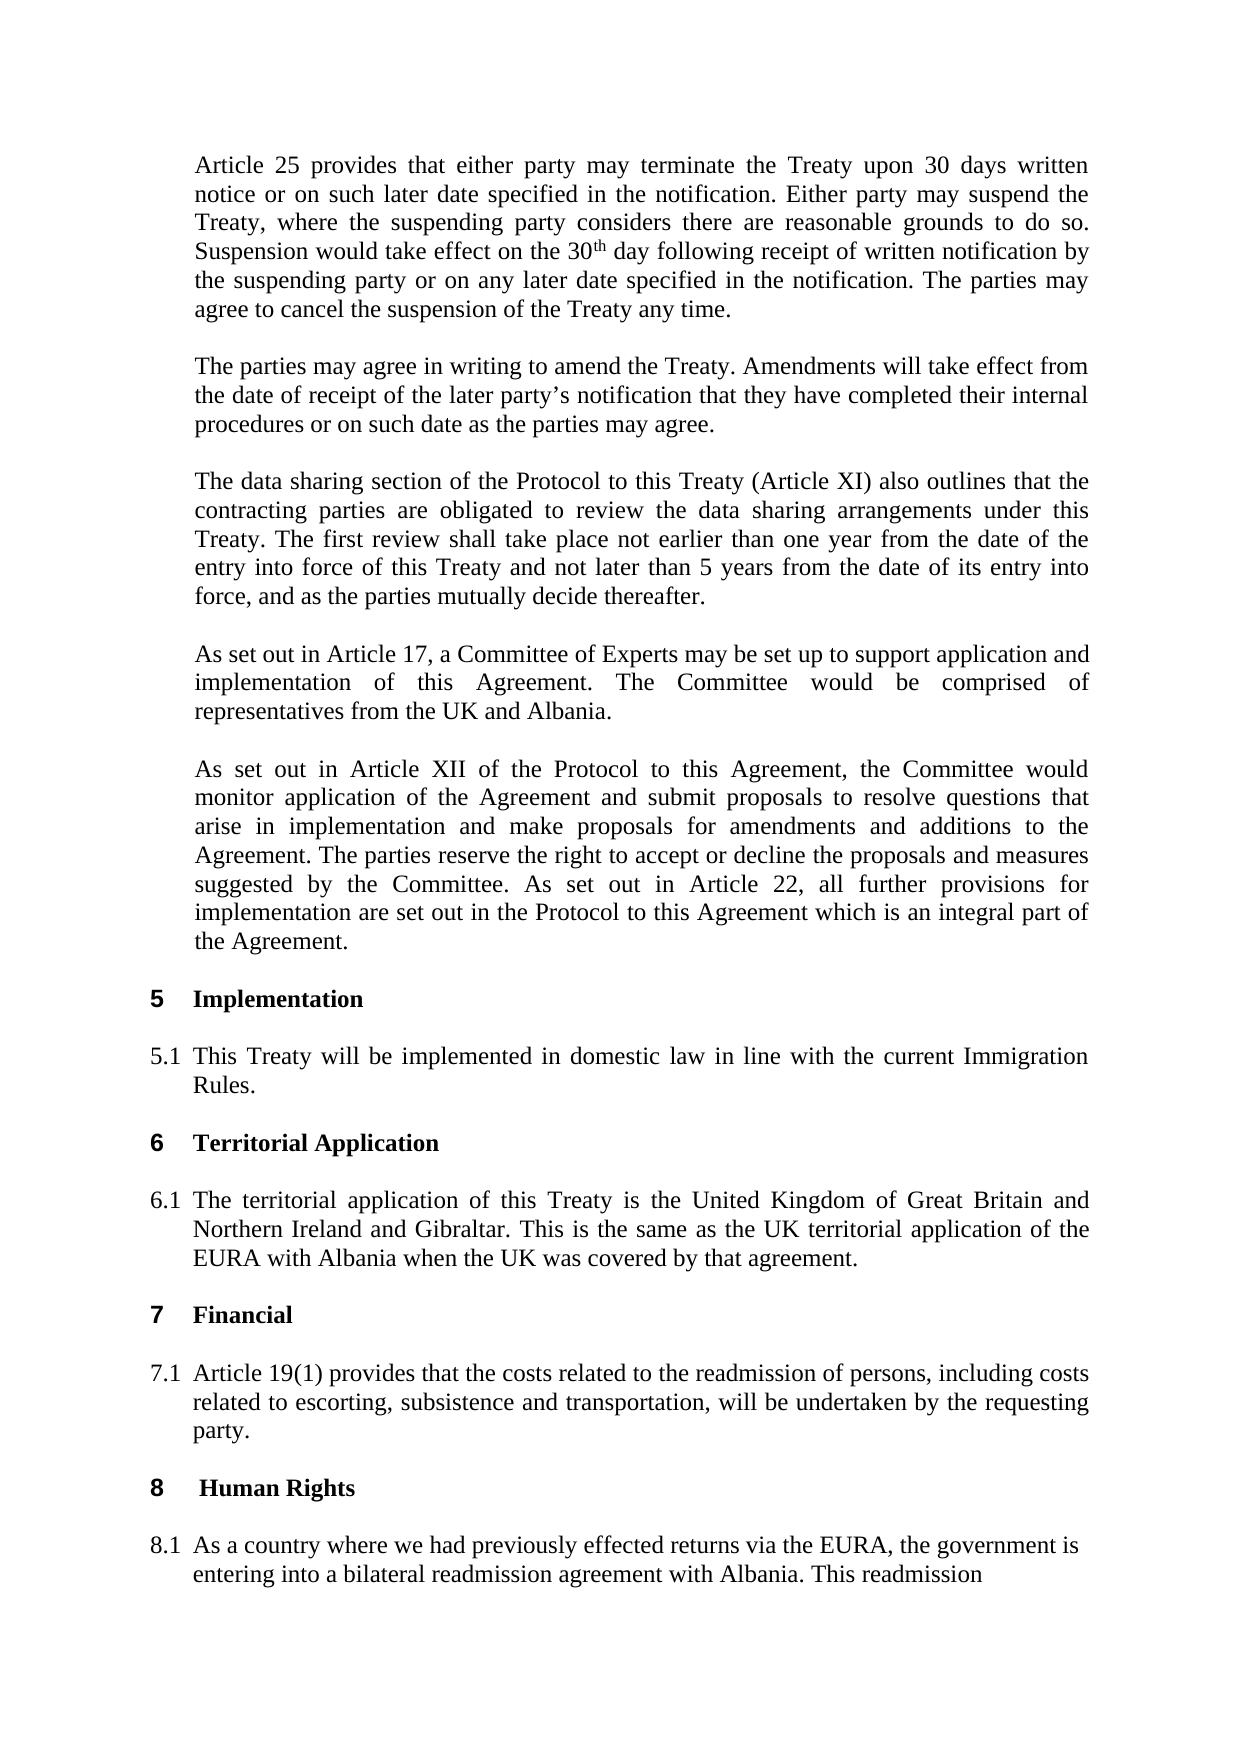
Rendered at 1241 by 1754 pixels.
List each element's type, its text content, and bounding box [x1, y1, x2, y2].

list This Treaty will be implemented in domestic law in line with the current Immigration Rules. [150, 1041, 1090, 1099]
text As set out in Article XII of the Protocol to this Agreement, the Committee would monitor application of the Agreement and submit proposals to resolve questions that arise in implementation and make proposals for amendments and additions to the Agreement. The parties reserve the right to accept or decline the proposals and measures suggested by the Committee. As set out in Article 22, all further provisions for implementation are set out in the Protocol to this Agreement which is an integral part of the Agreement. [194, 754, 1090, 955]
text Article 25 provides that either party may terminate the Treaty upon 30 days written notice or on such later date specified in the notification. Either party may suspend the Treaty, where the suspending party considers there are reasonable grounds to do so. Suspension would take effect on the 30th day following receipt of written notification by the suspending party or on any later date specified in the notification. The parties may agree to cancel the suspension of the Treaty any time. [194, 150, 1090, 322]
list Article 19(1) provides that the costs related to the readmission of persons, including costs related to escorting, subsistence and transportation, will be undertaken by the requesting party. [150, 1358, 1090, 1444]
list As a country where we had previously effected returns via the EURA, the government is entering into a bilateral readmission agreement with Albania. This readmission [150, 1530, 1090, 1588]
list Human Rights [150, 1473, 1090, 1502]
list Territorial Application [150, 1128, 1090, 1156]
list Implementation [150, 984, 1090, 1013]
list Financial [150, 1300, 1090, 1329]
text The parties may agree in writing to amend the Treaty. Amendments will take effect from the date of receipt of the later party’s notification that they have completed their internal procedures or on such date as the parties may agree. [194, 351, 1090, 437]
text As set out in Article 17, a Committee of Experts may be set up to support application and implementation of this Agreement. The Committee would be comprised of representatives from the UK and Albania. [194, 639, 1090, 725]
list The territorial application of this Treaty is the United Kingdom of Great Britain and Northern Ireland and Gibraltar. This is the same as the UK territorial application of the EURA with Albania when the UK was covered by that agreement. [150, 1185, 1090, 1271]
text The data sharing section of the Protocol to this Treaty (Article XI) also outlines that the contracting parties are obligated to review the data sharing arrangements under this Treaty. The first review shall take place not earlier than one year from the date of the entry into force of this Treaty and not later than 5 years from the date of its entry into force, and as the parties mutually decide thereafter. [194, 466, 1090, 610]
